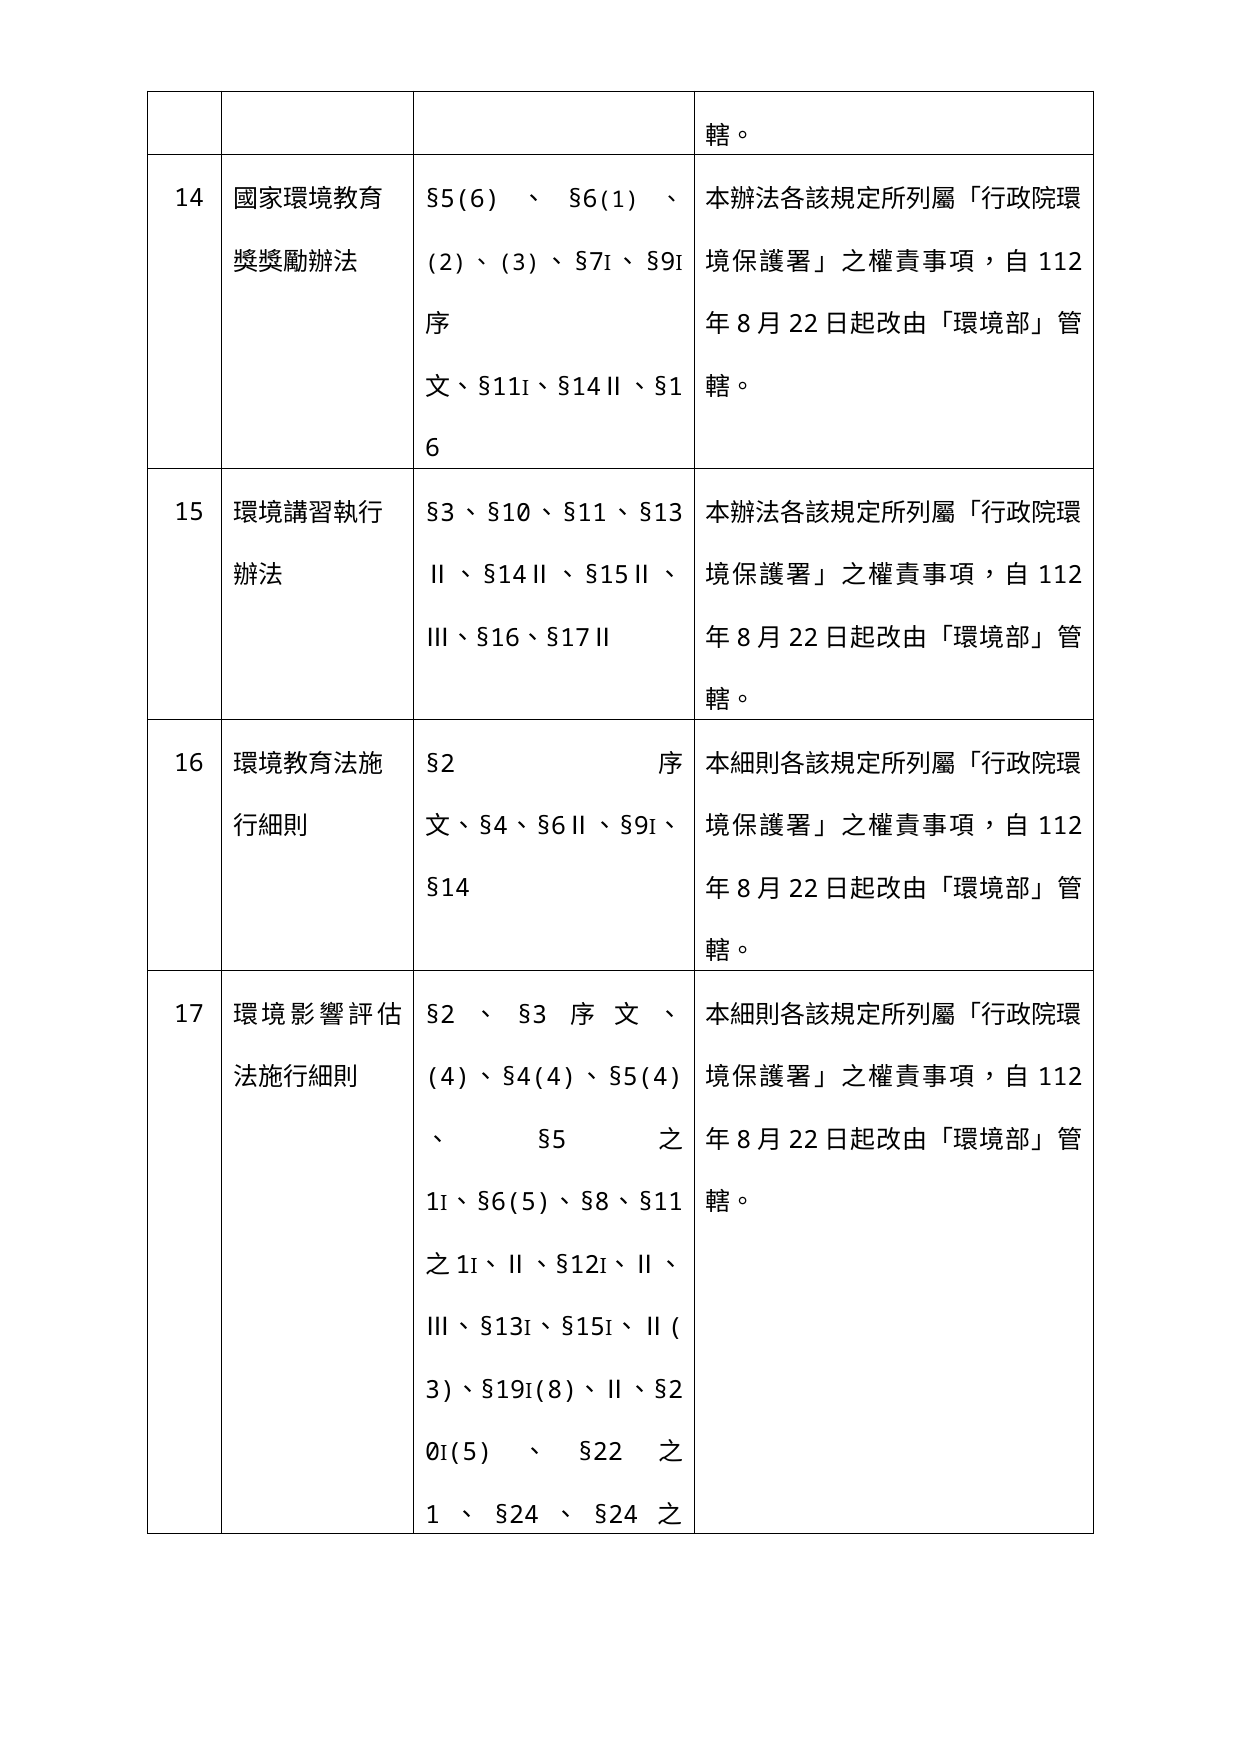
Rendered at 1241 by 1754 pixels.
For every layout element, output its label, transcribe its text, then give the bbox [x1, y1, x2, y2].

table_cell 15 [148, 469, 221, 719]
table_cell 轄。 [695, 92, 1093, 154]
table_cell §2序文、§4、§6Ⅱ、§9Ⅰ、§14 [414, 720, 694, 970]
table_cell §5(6)、§6(1)、(2)、(3)、§7Ⅰ、§9Ⅰ序文、§11Ⅰ、§14Ⅱ、§16 [414, 155, 694, 468]
table_cell [414, 92, 694, 154]
table_cell 16 [148, 720, 221, 970]
table_cell [222, 92, 413, 154]
table_cell 14 [148, 155, 221, 468]
table_cell §2、§3序文、(4)、§4(4)、§5(4)、§5之1Ⅰ、§6(5)、§8、§11之1Ⅰ、Ⅱ、§12Ⅰ、Ⅱ、Ⅲ、§13Ⅰ、§15Ⅰ、Ⅱ(3)、§19Ⅰ(8)、Ⅱ、§20Ⅰ(5)、§22之1、§24、§24之 [414, 971, 694, 1533]
table_cell 本細則各該規定所列屬「行政院環境保護署」之權責事項，自112年8月22日起改由「環境部」管轄。 [695, 971, 1093, 1533]
table_cell 環境影響評估法施行細則 [222, 971, 413, 1533]
table_cell §3、§10、§11、§13Ⅱ、§14Ⅱ、§15Ⅱ、Ⅲ、§16、§17Ⅱ [414, 469, 694, 719]
table_cell [148, 92, 221, 154]
table_cell 本辦法各該規定所列屬「行政院環境保護署」之權責事項，自112年8月22日起改由「環境部」管轄。 [695, 155, 1093, 468]
table_cell 17 [148, 971, 221, 1533]
table_cell 國家環境教育獎獎勵辦法 [222, 155, 413, 468]
table_cell 本細則各該規定所列屬「行政院環境保護署」之權責事項，自112年8月22日起改由「環境部」管轄。 [695, 720, 1093, 970]
table_cell 環境教育法施行細則 [222, 720, 413, 970]
table_cell 環境講習執行辦法 [222, 469, 413, 719]
table_cell 本辦法各該規定所列屬「行政院環境保護署」之權責事項，自112年8月22日起改由「環境部」管轄。 [695, 469, 1093, 719]
